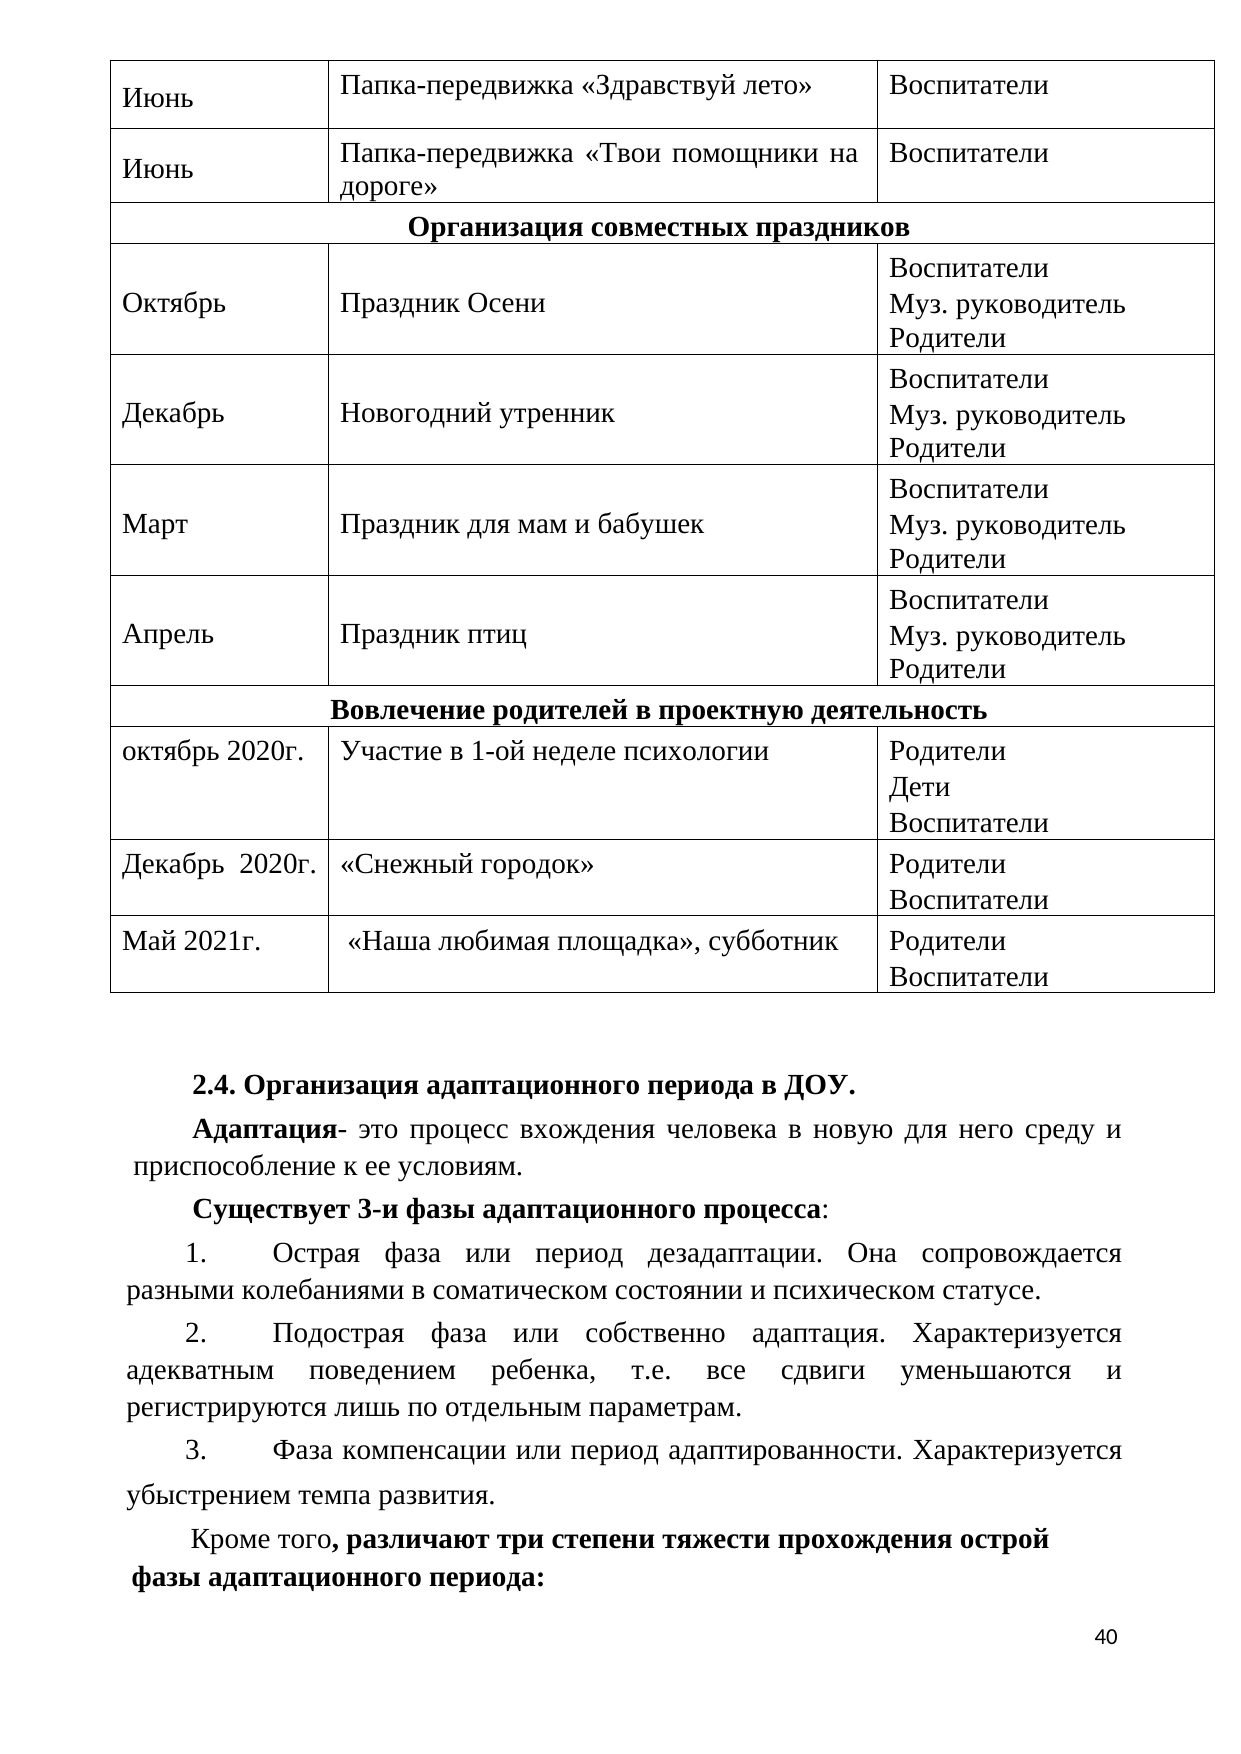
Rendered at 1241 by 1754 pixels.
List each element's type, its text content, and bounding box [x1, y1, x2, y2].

text 2.4. Организация адаптационного периода в ДОУ. [192, 1067, 1123, 1101]
table_cell Апрель [111, 576, 328, 685]
table_cell Воспитатели Муз. руководитель Родители [878, 244, 1214, 353]
table_cell Октябрь [111, 244, 328, 353]
table_cell Воспитатели [878, 61, 1214, 127]
table_cell Май 2021г. [111, 916, 328, 992]
list Фаза компенсации или период адаптированности. Характеризуется убыстрением темпа развития. [126, 1432, 1123, 1510]
table_cell Участие в 1-ой неделе психологии [329, 727, 877, 838]
table_cell «Снежный городок» [329, 840, 877, 915]
table_cell Воспитатели Муз. руководитель Родители [878, 355, 1214, 464]
table_cell Праздник птиц [329, 576, 877, 685]
table_cell Праздник Осени [329, 244, 877, 353]
table_cell Июнь [111, 129, 328, 202]
table_cell Декабрь 2020г. [111, 840, 328, 915]
table_cell Папка-передвижка «Твои помощники на дороге» [329, 129, 877, 202]
table_cell Праздник для мам и бабушек [329, 465, 877, 574]
text Кроме того, различают три степени тяжести прохождения острой фазы адаптационного периода: [131, 1521, 1123, 1592]
table_cell Родители Воспитатели [878, 916, 1214, 992]
table_cell Родители Воспитатели [878, 840, 1214, 915]
table_cell Воспитатели [878, 129, 1214, 202]
table_cell «Наша любимая площадка», субботник [329, 916, 877, 992]
list Подострая фаза или собственно адаптация. Характеризуется адекватным поведением ребенка, т.е. все сдвиги уменьшаются и регистрируются лишь по отдельным параметрам. [126, 1315, 1123, 1423]
table_cell Июнь [111, 61, 328, 127]
table_cell Декабрь [111, 355, 328, 464]
list Острая фаза или период дезадаптации. Она сопровождается разными колебаниями в соматическом состоянии и психическом статусе. [126, 1235, 1123, 1305]
table_cell Март [111, 465, 328, 574]
table_cell Воспитатели Муз. руководитель Родители [878, 465, 1214, 574]
table_cell Папка-передвижка «Здравствуй лето» [329, 61, 877, 127]
table_cell Организация совместных праздников [111, 203, 1214, 243]
text Существует 3-и фазы адаптационного процесса: [192, 1191, 1123, 1225]
table_cell Воспитатели Муз. руководитель Родители [878, 576, 1214, 685]
table_cell Вовлечение родителей в проектную деятельность [111, 686, 1214, 726]
table_cell Новогодний утренник [329, 355, 877, 464]
text Адаптация- это процесс вхождения человека в новую для него среду и приспособление к ее условиям. [133, 1111, 1123, 1182]
table_cell Родители Дети Воспитатели [878, 727, 1214, 838]
table_cell октябрь 2020г. [111, 727, 328, 838]
